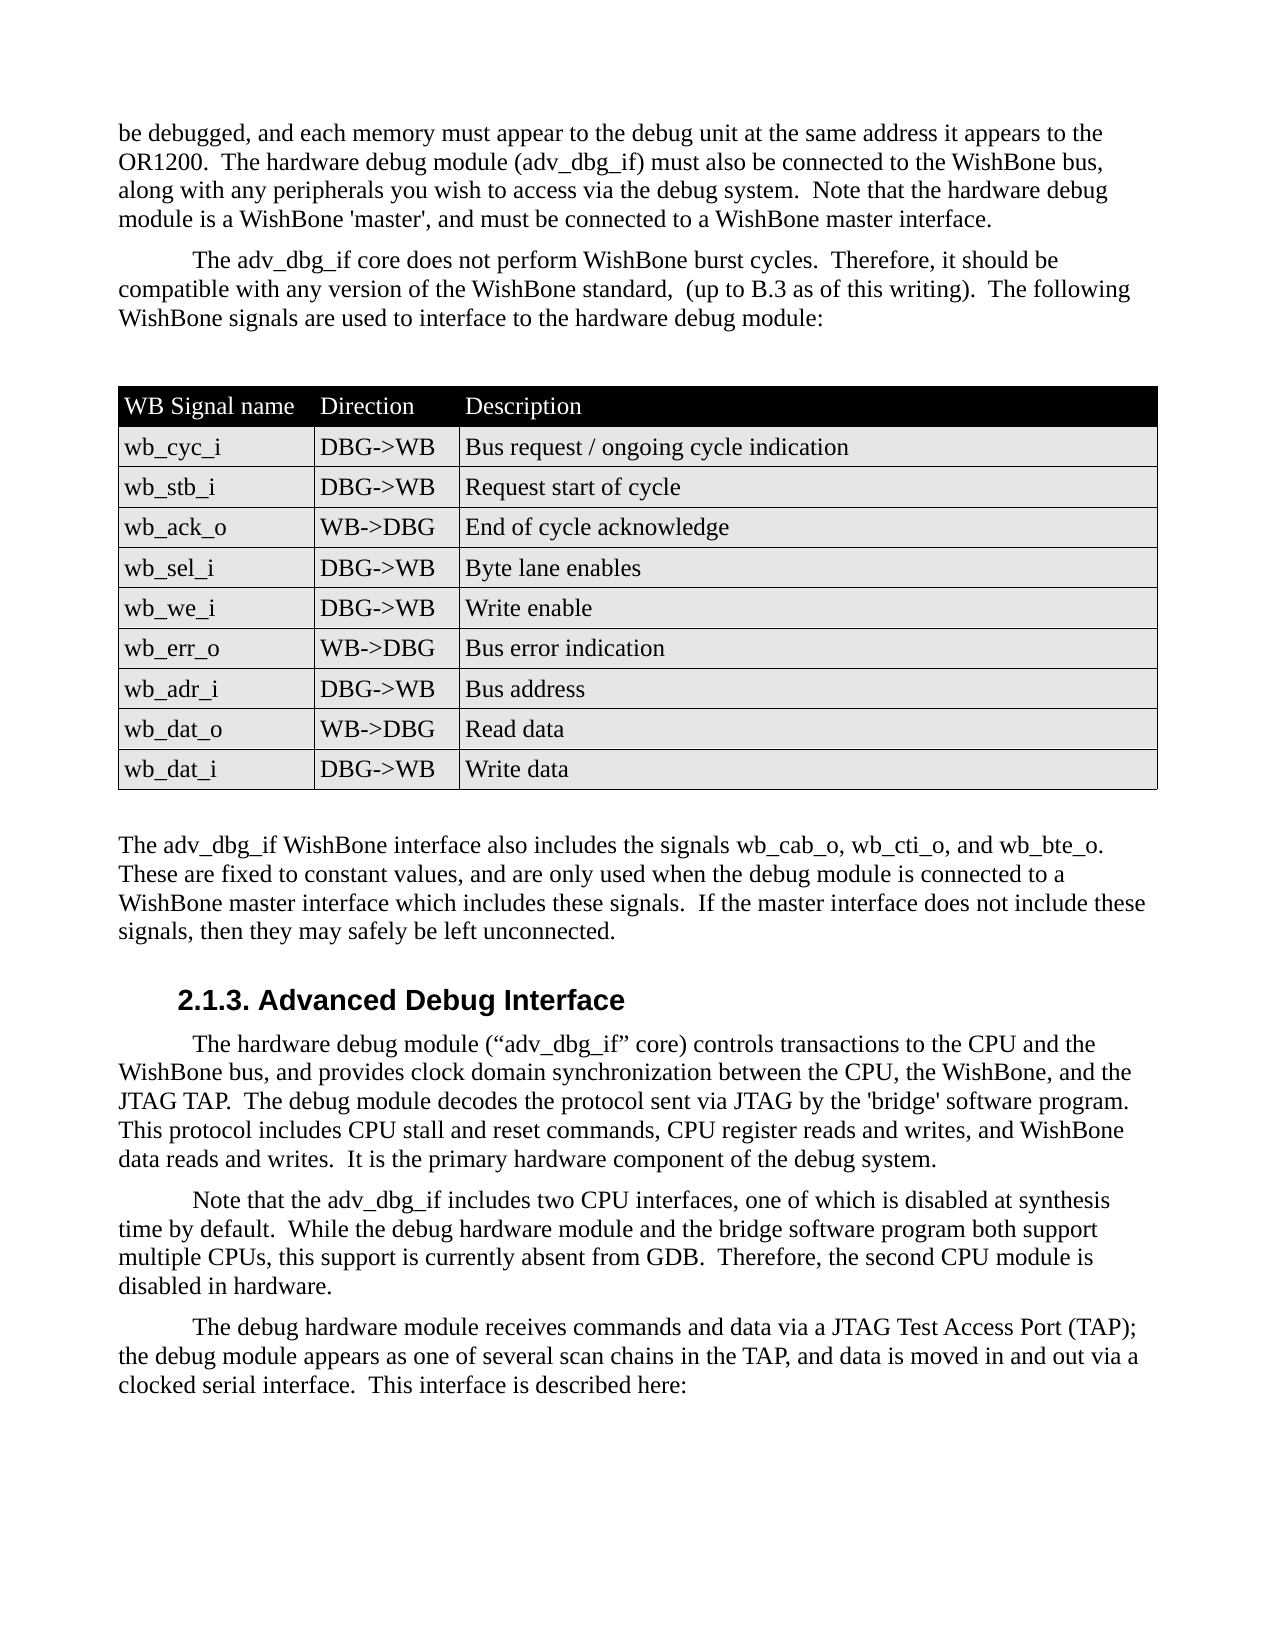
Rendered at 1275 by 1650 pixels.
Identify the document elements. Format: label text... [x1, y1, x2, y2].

table_cell wb_adr_i [119, 669, 314, 708]
subtitle Advanced Debug Interface [177, 983, 1157, 1016]
table_cell Bus address [460, 669, 1157, 708]
table_cell WB->DBG [315, 629, 459, 668]
table_header Description [460, 387, 1157, 426]
table_cell wb_we_i [119, 588, 314, 627]
table_cell Request start of cycle [460, 467, 1157, 507]
table_cell WB->DBG [315, 709, 459, 748]
table_cell Byte lane enables [460, 548, 1157, 587]
text Note that the adv_dbg_if includes two CPU interfaces, one of which is disabled at synthesis time by default. While the debug hardware module and the bridge software program both support multiple CPUs, this support is currently absent from GDB. Therefore, the second CPU module is disabled in hardware. [118, 1185, 1157, 1300]
table_cell wb_ack_o [119, 508, 314, 547]
table_cell WB->DBG [315, 508, 459, 547]
table_cell wb_dat_i [119, 750, 314, 789]
table_cell wb_sel_i [119, 548, 314, 587]
text The adv_dbg_if core does not perform WishBone burst cycles. Therefore, it should be compatible with any version of the WishBone standard, (up to B.3 as of this writing). The following WishBone signals are used to interface to the hardware debug module: [118, 246, 1157, 332]
table_cell wb_cyc_i [119, 427, 314, 466]
text The hardware debug module (“adv_dbg_if” core) controls transactions to the CPU and the WishBone bus, and provides clock domain synchronization between the CPU, the WishBone, and the JTAG TAP. The debug module decodes the protocol sent via JTAG by the 'bridge' software program. This protocol includes CPU stall and reset commands, CPU register reads and writes, and WishBone data reads and writes. It is the primary hardware component of the debug system. [118, 1029, 1157, 1172]
table_cell DBG->WB [315, 548, 459, 587]
table_cell DBG->WB [315, 750, 459, 789]
table_cell wb_stb_i [119, 467, 314, 507]
table_cell DBG->WB [315, 588, 459, 627]
table_cell Read data [460, 709, 1157, 748]
table_cell Bus error indication [460, 629, 1157, 668]
table_cell Bus request / ongoing cycle indication [460, 427, 1157, 466]
table_cell DBG->WB [315, 467, 459, 507]
table_cell Write data [460, 750, 1157, 789]
table_cell Write enable [460, 588, 1157, 627]
table_cell End of cycle acknowledge [460, 508, 1157, 547]
table_cell DBG->WB [315, 669, 459, 708]
table_cell DBG->WB [315, 427, 459, 466]
text be debugged, and each memory must appear to the debug unit at the same address it appears to the OR1200. The hardware debug module (adv_dbg_if) must also be connected to the WishBone bus, along with any peripherals you wish to access via the debug system. Note that the hardware debug module is a WishBone 'master', and must be connected to a WishBone master interface. [118, 118, 1157, 233]
table_header Direction [315, 387, 459, 426]
table_cell wb_dat_o [119, 709, 314, 748]
text The adv_dbg_if WishBone interface also includes the signals wb_cab_o, wb_cti_o, and wb_bte_o. These are fixed to constant values, and are only used when the debug module is connected to a WishBone master interface which includes these signals. If the master interface does not include these signals, then they may safely be left unconnected. [118, 830, 1157, 945]
table_header WB Signal name [119, 387, 314, 426]
table_cell wb_err_o [119, 629, 314, 668]
text The debug hardware module receives commands and data via a JTAG Test Access Port (TAP); the debug module appears as one of several scan chains in the TAP, and data is moved in and out via a clocked serial interface. This interface is described here: [118, 1312, 1157, 1399]
